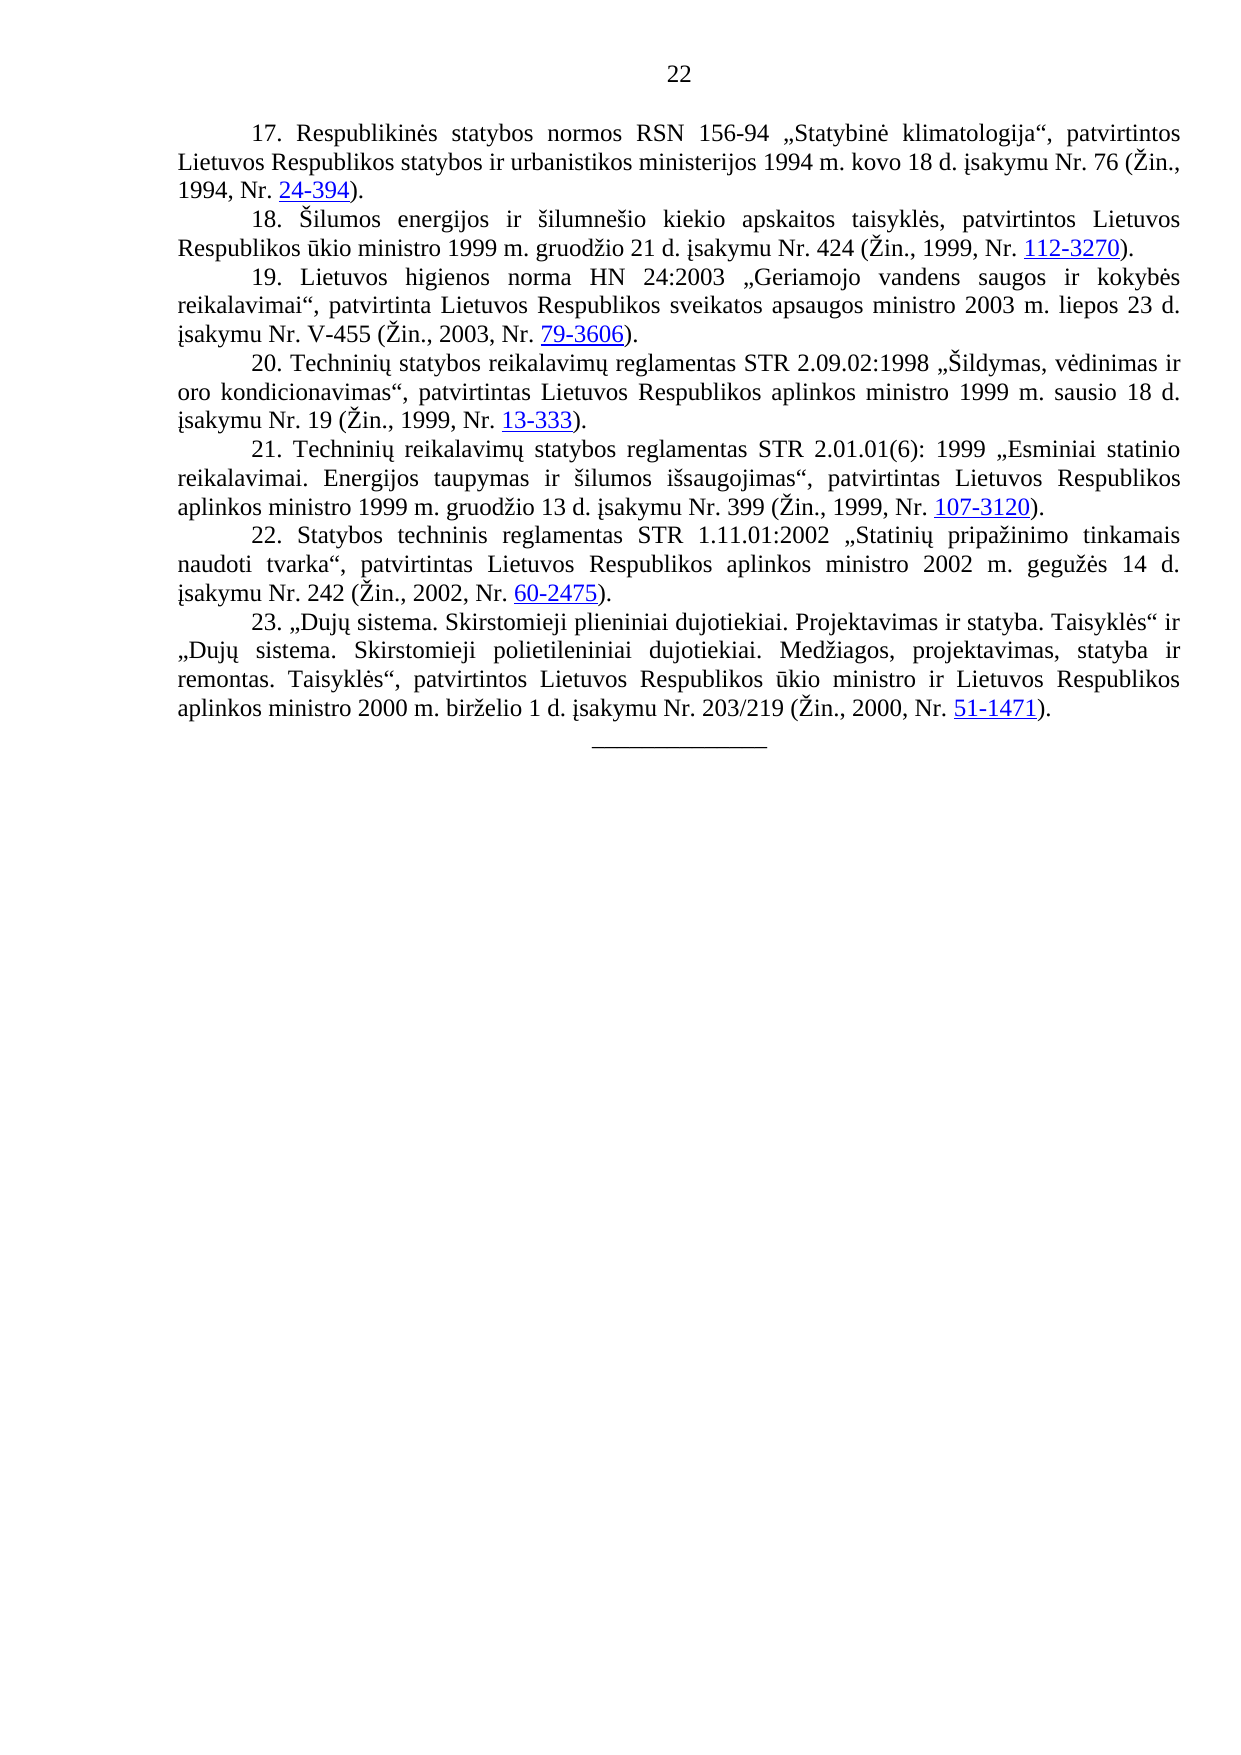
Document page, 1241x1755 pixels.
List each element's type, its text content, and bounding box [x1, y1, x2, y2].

text 23. „Dujų sistema. Skirstomieji plieniniai dujotiekiai. Projektavimas ir statyba. Taisyklės“ ir „Dujų sistema. Skirstomieji polietileniniai dujotiekiai. Medžiagos, projektavimas, statyba ir remontas. Taisyklės“, patvirtintos Lietuvos Respublikos ūkio ministro ir Lietuvos Respublikos aplinkos ministro 2000 m. birželio 1 d. įsakymu Nr. 203/219 (Žin., 2000, Nr. 51-1471). [177, 607, 1181, 722]
text 22. Statybos techninis reglamentas STR 1.11.01:2002 „Statinių pripažinimo tinkamais naudoti tvarka“, patvirtintas Lietuvos Respublikos aplinkos ministro 2002 m. gegužės 14 d. įsakymu Nr. 242 (Žin., 2002, Nr. 60-2475). [177, 521, 1181, 607]
text 18. Šilumos energijos ir šilumnešio kiekio apskaitos taisyklės, patvirtintos Lietuvos Respublikos ūkio ministro 1999 m. gruodžio 21 d. įsakymu Nr. 424 (Žin., 1999, Nr. 112-3270). [177, 204, 1181, 262]
text 19. Lietuvos higienos norma HN 24:2003 „Geriamojo vandens saugos ir kokybės reikalavimai“, patvirtinta Lietuvos Respublikos sveikatos apsaugos ministro 2003 m. liepos 23 d. įsakymu Nr. V-455 (Žin., 2003, Nr. 79-3606). [177, 262, 1181, 348]
text 20. Techninių statybos reikalavimų reglamentas STR 2.09.02:1998 „Šildymas, vėdinimas ir oro kondicionavimas“, patvirtintas Lietuvos Respublikos aplinkos ministro 1999 m. sausio 18 d. įsakymu Nr. 19 (Žin., 1999, Nr. 13-333). [177, 348, 1181, 434]
text ______________ [177, 722, 1181, 751]
text 21. Techninių reikalavimų statybos reglamentas STR 2.01.01(6): 1999 „Esminiai statinio reikalavimai. Energijos taupymas ir šilumos išsaugojimas“, patvirtintas Lietuvos Respublikos aplinkos ministro 1999 m. gruodžio 13 d. įsakymu Nr. 399 (Žin., 1999, Nr. 107-3120). [177, 434, 1181, 521]
text 17. Respublikinės statybos normos RSN 156-94 „Statybinė klimatologija“, patvirtintos Lietuvos Respublikos statybos ir urbanistikos ministerijos 1994 m. kovo 18 d. įsakymu Nr. 76 (Žin., 1994, Nr. 24-394). [177, 118, 1181, 204]
